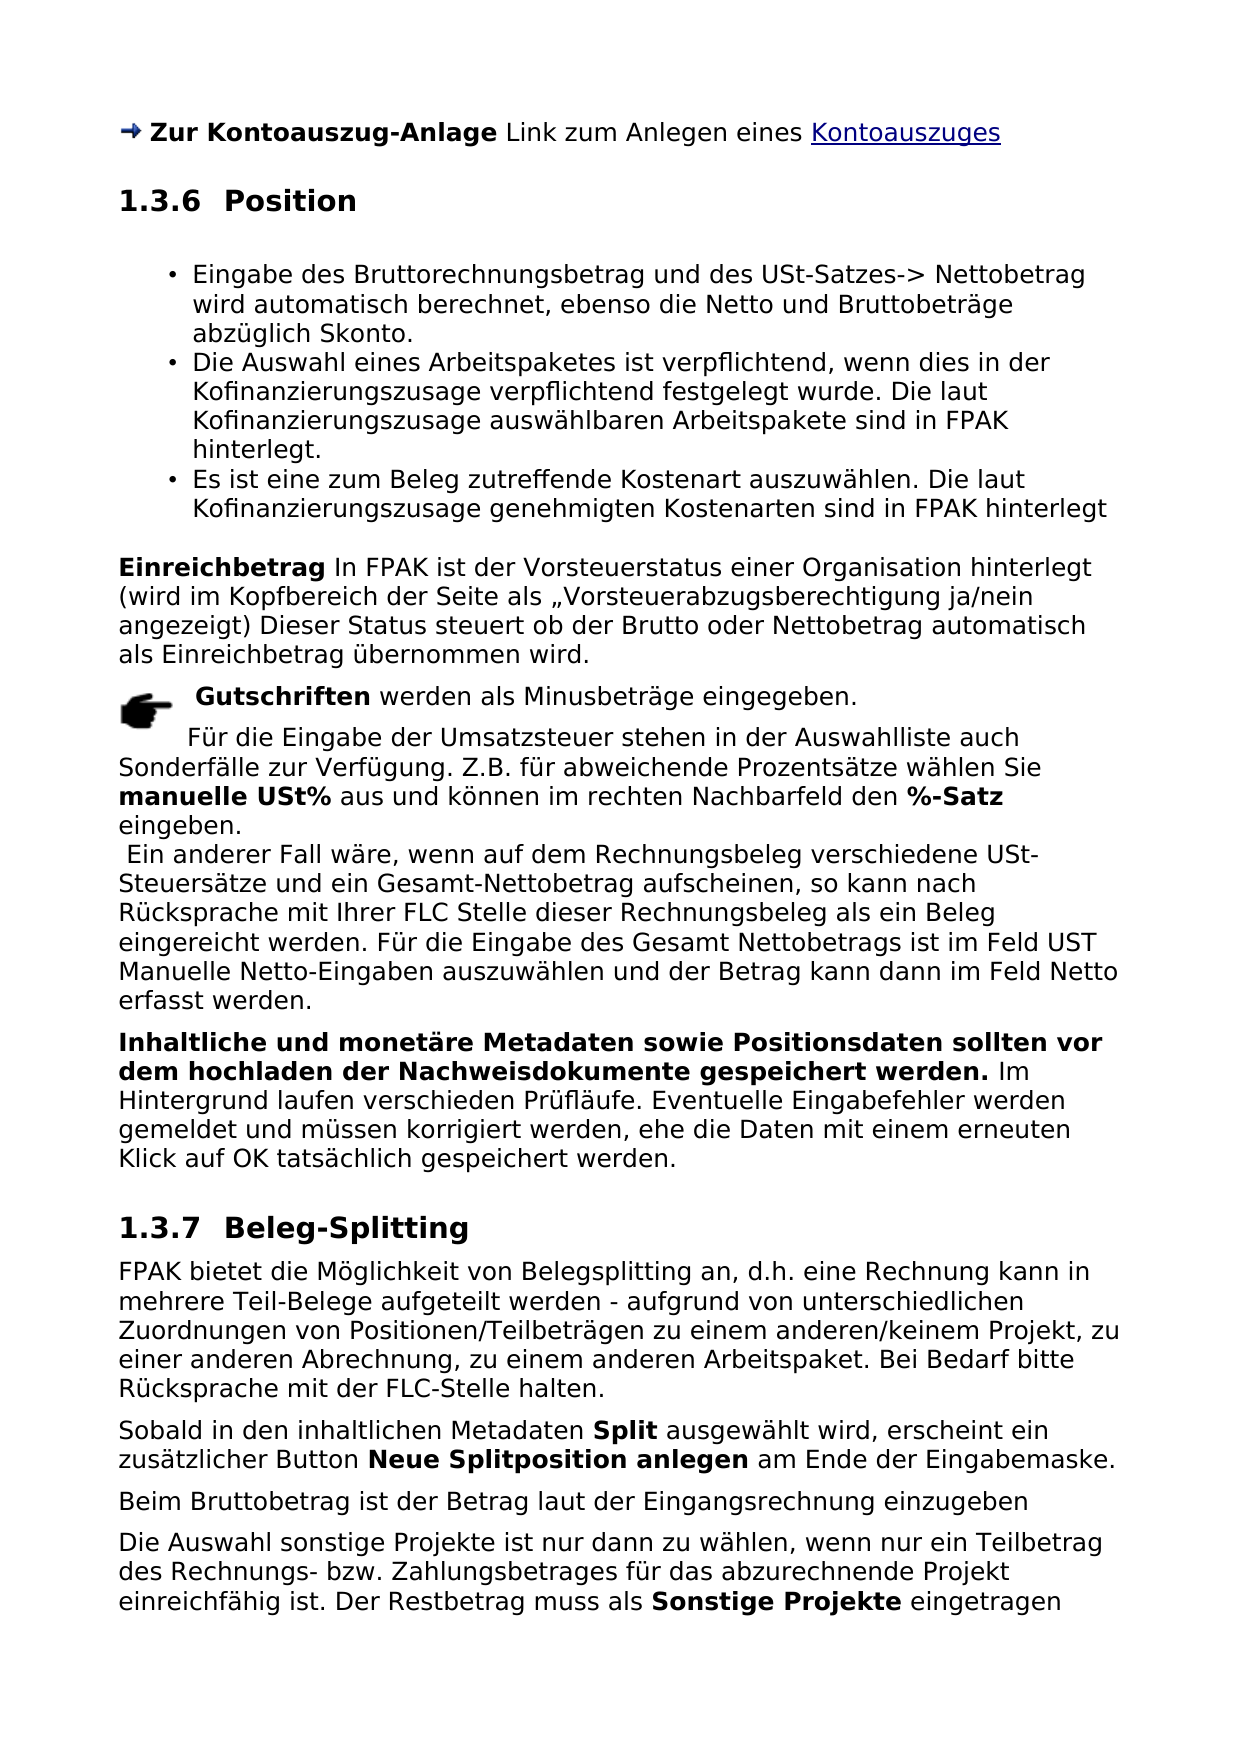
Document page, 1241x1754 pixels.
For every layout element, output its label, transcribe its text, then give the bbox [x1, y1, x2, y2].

picture [118, 681, 187, 749]
text Einreichbetrag In FPAK ist der Vorsteuerstatus einer Organisation hinterlegt (wird im Kopfbereich der Seite als „Vorsteuerabzugsberechtigung ja/nein angezeigt) Dieser Status steuert ob der Brutto oder Nettobetrag automatisch als Einreichbetrag übernommen wird. [118, 553, 1122, 669]
subtitle Beleg-Splitting [118, 1211, 1122, 1245]
text Inhaltliche und monetäre Metadaten sowie Positionsdaten sollten vor dem hochladen der Nachweisdokumente gespeichert werden. Im Hintergrund laufen verschieden Prüfläufe. Eventuelle Eingabefehler werden gemeldet und müssen korrigiert werden, ehe die Daten mit einem erneuten Klick auf OK tatsächlich gespeichert werden. [118, 1028, 1122, 1173]
list Die Auswahl eines Arbeitspaketes ist verpflichtend, wenn dies in der Kofinanzierungszusage verpflichtend festgelegt wurde. Die laut Kofinanzierungszusage auswählbaren Arbeitspakete sind in FPAK hinterlegt. [177, 348, 1122, 465]
text Beim Bruttobetrag ist der Betrag laut der Eingangsrechnung einzugeben [118, 1487, 1122, 1516]
text FPAK bietet die Möglichkeit von Belegsplitting an, d.h. eine Rechnung kann in mehrere Teil-Belege aufgeteilt werden - aufgrund von unterschiedlichen Zuordnungen von Positionen/Teilbeträgen zu einem anderen/keinem Projekt, zu einer anderen Abrechnung, zu einem anderen Arbeitspaket. Bei Bedarf bitte Rücksprache mit der FLC-Stelle halten. [118, 1257, 1122, 1403]
text Zur Kontoauszug-Anlage Link zum Anlegen eines Kontoauszuges [118, 118, 1122, 147]
subtitle Position [118, 185, 1122, 219]
text Für die Eingabe der Umsatzsteuer stehen in der Auswahlliste auch Sonderfälle zur Verfügung. Z.B. für abweichende Prozentsätze wählen Sie manuelle USt% aus und können im rechten Nachbarfeld den %-Satz eingeben. Ein anderer Fall wäre, wenn auf dem Rechnungsbeleg verschiedene USt-Steuersätze und ein Gesamt-Nettobetrag aufscheinen, so kann nach Rücksprache mit Ihrer FLC Stelle dieser Rechnungsbeleg als ein Beleg eingereicht werden. Für die Eingabe des Gesamt Nettobetrags ist im Feld UST Manuelle Netto-Eingaben auszuwählen und der Betrag kann dann im Feld Netto erfasst werden. [118, 723, 1122, 1015]
list Es ist eine zum Beleg zutreffende Kostenart auszuwählen. Die laut Kofinanzierungszusage genehmigten Kostenarten sind in FPAK hinterlegt [177, 465, 1122, 523]
text Gutschriften werden als Minusbeträge eingegeben. [187, 682, 1122, 711]
list Eingabe des Bruttorechnungsbetrag und des USt-Satzes-> Nettobetrag wird automatisch berechnet, ebenso die Netto und Bruttobeträge abzüglich Skonto. [177, 261, 1122, 348]
picture [118, 121, 142, 142]
text Die Auswahl sonstige Projekte ist nur dann zu wählen, wenn nur ein Teilbetrag des Rechnungs- bzw. Zahlungsbetrages für das abzurechnende Projekt einreichfähig ist. Der Restbetrag muss als Sonstige Projekte eingetragen [118, 1528, 1122, 1616]
text Sobald in den inhaltlichen Metadaten Split ausgewählt wird, erscheint ein zusätzlicher Button Neue Splitposition anlegen am Ende der Eingabemaske. [118, 1416, 1122, 1474]
